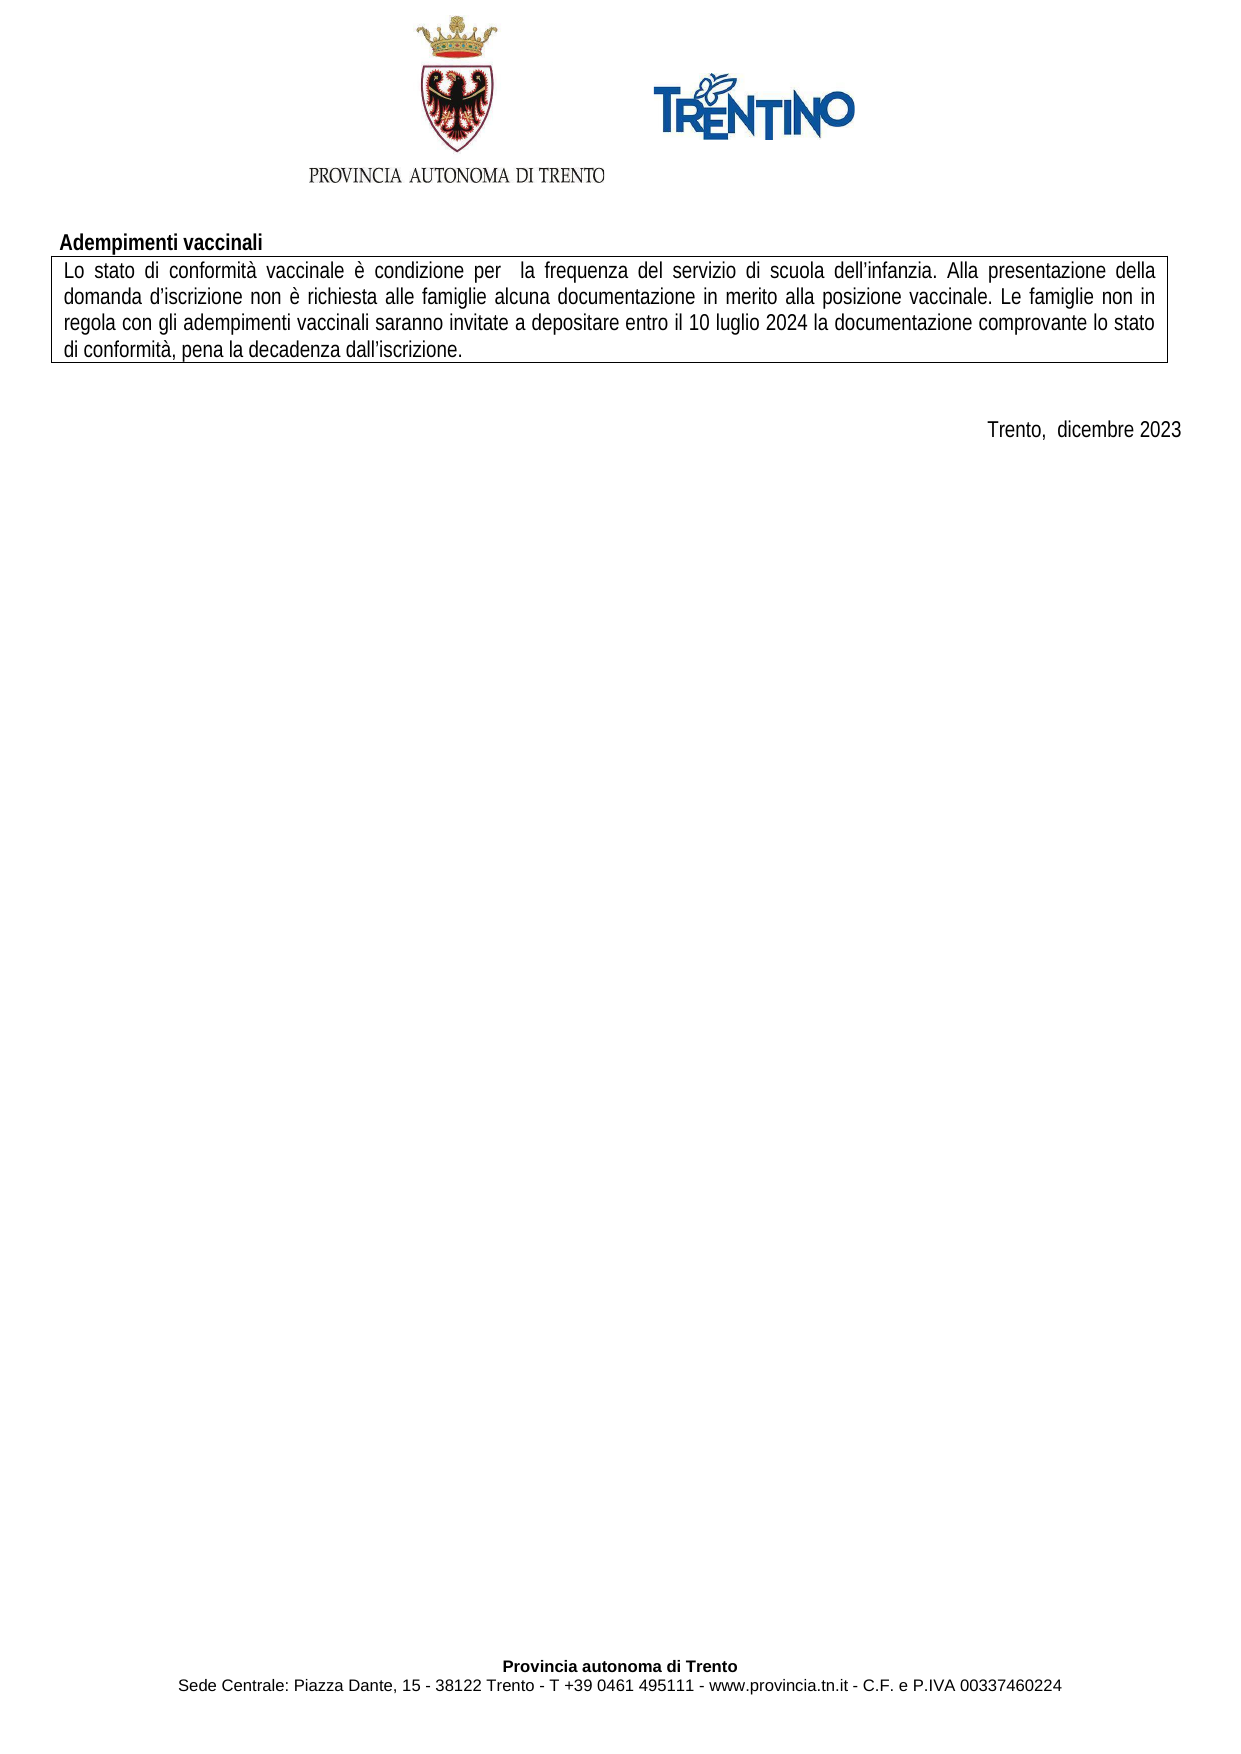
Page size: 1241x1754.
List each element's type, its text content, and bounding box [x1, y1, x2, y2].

text Trento, dicembre 2023 [59, 416, 1181, 442]
picture [653, 73, 855, 140]
table_header Lo stato di conformità vaccinale è condizione per la frequenza del servizio di scuola dell’infanzia. Alla presentazione della domanda d’iscrizione non è richiesta alle famiglie alcuna documentazione in merito alla posizione vaccinale. Le famiglie non in regola con gli adempimenti vaccinali saranno invitate a depositare entro il 10 luglio 2024 la documentazione comprovante lo stato di conformità, pena la decadenza dall’iscrizione. [52, 257, 1167, 362]
picture [309, 15, 605, 183]
picture [143, 198, 1148, 202]
text Adempimenti vaccinali [59, 229, 1181, 256]
